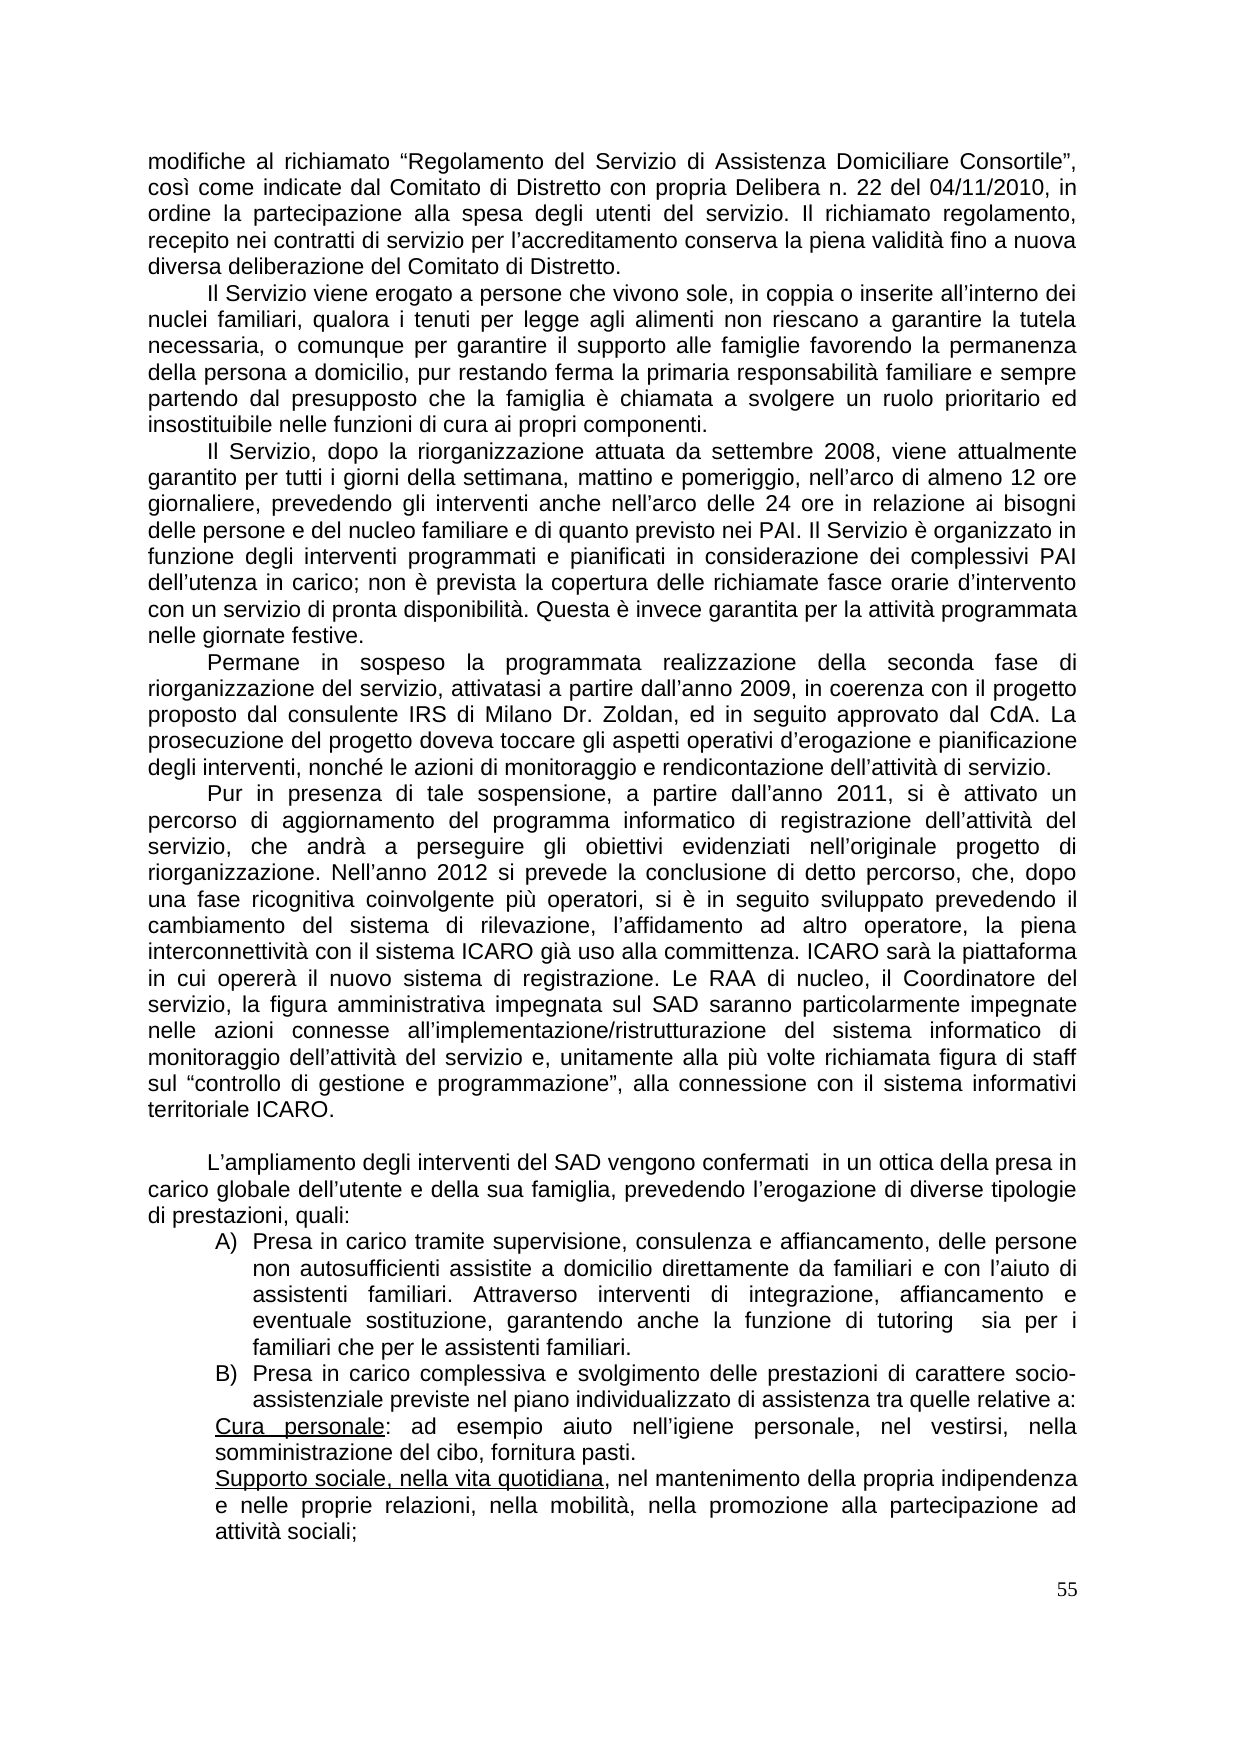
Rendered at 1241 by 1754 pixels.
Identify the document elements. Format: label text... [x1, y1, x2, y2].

text L’ampliamento degli interventi del SAD vengono confermati in un ottica della presa in carico globale dell’utente e della sua famiglia, prevedendo l’erogazione di diverse tipologie di prestazioni, quali: [148, 1149, 1078, 1228]
text Il Servizio, dopo la riorganizzazione attuata da settembre 2008, viene attualmente garantito per tutti i giorni della settimana, mattino e pomeriggio, nell’arco di almeno 12 ore giornaliere, prevedendo gli interventi anche nell’arco delle 24 ore in relazione ai bisogni delle persone e del nucleo familiare e di quanto previsto nei PAI. Il Servizio è organizzato in funzione degli interventi programmati e pianificati in considerazione dei complessivi PAI dell’utenza in carico; non è prevista la copertura delle richiamate fasce orarie d’intervento con un servizio di pronta disponibilità. Questa è invece garantita per la attività programmata nelle giornate festive. [148, 438, 1078, 648]
text modifiche al richiamato “Regolamento del Servizio di Assistenza Domiciliare Consortile”, così come indicate dal Comitato di Distretto con propria Delibera n. 22 del 04/11/2010, in ordine la partecipazione alla spesa degli utenti del servizio. Il richiamato regolamento, recepito nei contratti di servizio per l’accreditamento conserva la piena validità fino a nuova diversa deliberazione del Comitato di Distretto. [148, 148, 1078, 279]
text Pur in presenza di tale sospensione, a partire dall’anno 2011, si è attivato un percorso di aggiornamento del programma informatico di registrazione dell’attività del servizio, che andrà a perseguire gli obiettivi evidenziati nell’originale progetto di riorganizzazione. Nell’anno 2012 si prevede la conclusione di detto percorso, che, dopo una fase ricognitiva coinvolgente più operatori, si è in seguito sviluppato prevedendo il cambiamento del sistema di rilevazione, l’affidamento ad altro operatore, la piena interconnettività con il sistema ICARO già uso alla committenza. ICARO sarà la piattaforma in cui opererà il nuovo sistema di registrazione. Le RAA di nucleo, il Coordinatore del servizio, la figura amministrativa impegnata sul SAD saranno particolarmente impegnate nelle azioni connesse all’implementazione/ristrutturazione del sistema informatico di monitoraggio dell’attività del servizio e, unitamente alla più volte richiamata figura di staff sul “controllo di gestione e programmazione”, alla connessione con il sistema informativi territoriale ICARO. [148, 780, 1078, 1123]
list Presa in carico tramite supervisione, consulenza e affiancamento, delle persone non autosufficienti assistite a domicilio direttamente da familiari e con l’aiuto di assistenti familiari. Attraverso interventi di integrazione, affiancamento e eventuale sostituzione, garantendo anche la funzione di tutoring sia per i familiari che per le assistenti familiari. [215, 1228, 1078, 1360]
text Supporto sociale, nella vita quotidiana, nel mantenimento della propria indipendenza e nelle proprie relazioni, nella mobilità, nella promozione alla partecipazione ad attività sociali; [215, 1465, 1078, 1544]
list Presa in carico complessiva e svolgimento delle prestazioni di carattere socio-assistenziale previste nel piano individualizzato di assistenza tra quelle relative a: [215, 1360, 1078, 1413]
text Cura personale: ad esempio aiuto nell’igiene personale, nel vestirsi, nella somministrazione del cibo, fornitura pasti. [215, 1413, 1078, 1465]
text Permane in sospeso la programmata realizzazione della seconda fase di riorganizzazione del servizio, attivatasi a partire dall’anno 2009, in coerenza con il progetto proposto dal consulente IRS di Milano Dr. Zoldan, ed in seguito approvato dal CdA. La prosecuzione del progetto doveva toccare gli aspetti operativi d’erogazione e pianificazione degli interventi, nonché le azioni di monitoraggio e rendicontazione dell’attività di servizio. [148, 648, 1078, 780]
text Il Servizio viene erogato a persone che vivono sole, in coppia o inserite all’interno dei nuclei familiari, qualora i tenuti per legge agli alimenti non riescano a garantire la tutela necessaria, o comunque per garantire il supporto alle famiglie favorendo la permanenza della persona a domicilio, pur restando ferma la primaria responsabilità familiare e sempre partendo dal presupposto che la famiglia è chiamata a svolgere un ruolo prioritario ed insostituibile nelle funzioni di cura ai propri componenti. [148, 279, 1078, 438]
